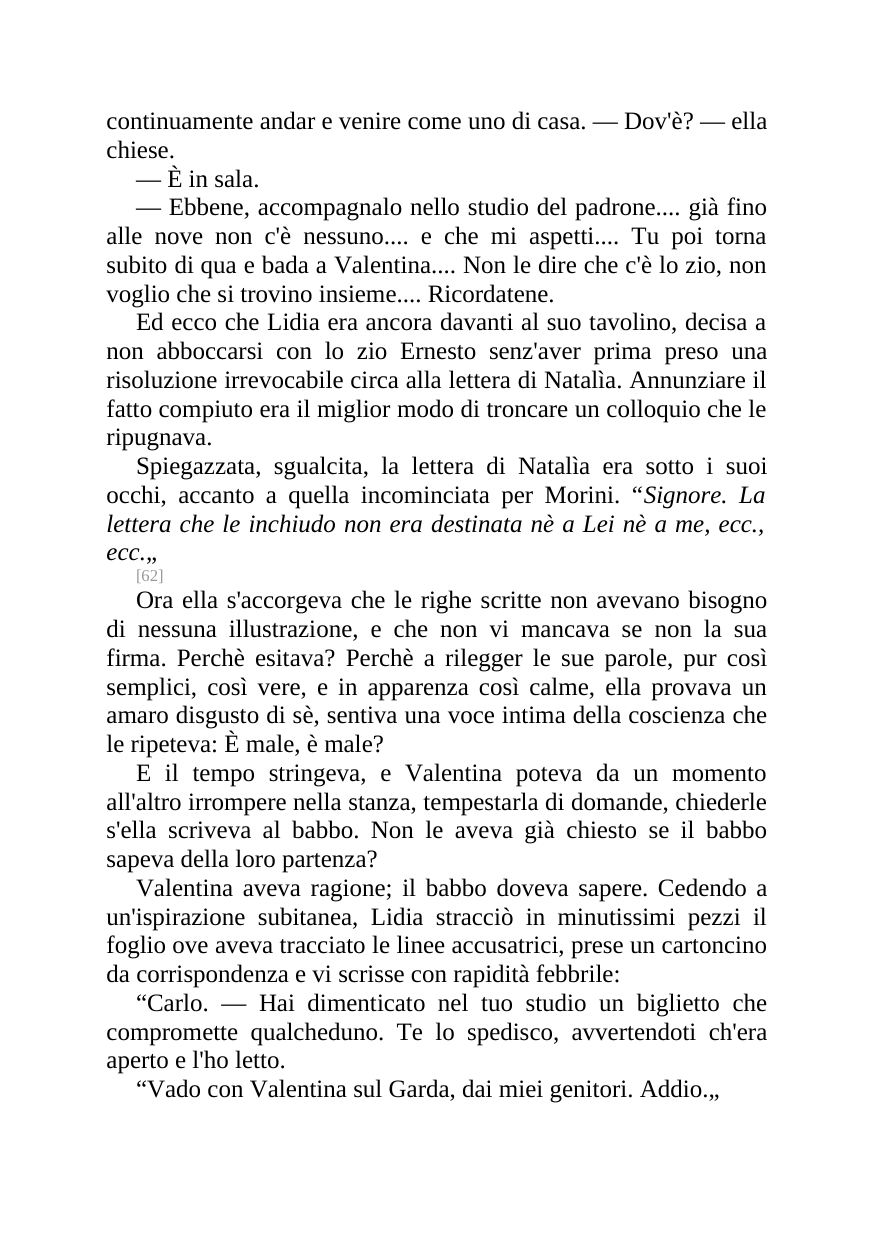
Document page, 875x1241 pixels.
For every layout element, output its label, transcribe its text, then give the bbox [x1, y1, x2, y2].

text Ora ella s'accorgeva che le righe scritte non avevano bisogno di nessuna illustrazione, e che non vi mancava se non la sua firma. Perchè esitava? Perchè a rilegger le sue parole, pur così semplici, così vere, e in apparenza così calme, ella provava un amaro disgusto di sè, sentiva una voce intima della coscienza che le ripeteva: È male, è male? [106, 585, 768, 758]
text “Carlo. — Hai dimenticato nel tuo studio un biglietto che compromette qualcheduno. Te lo spedisco, avvertendoti ch'era aperto e l'ho letto. [106, 988, 768, 1074]
text “Vado con Valentina sul Garda, dai miei genitori. Addio.„ [106, 1074, 768, 1103]
text Spiegazzata, sgualcita, la lettera di Natalìa era sotto i suoi occhi, accanto a quella incominciata per Morini. “Signore. La lettera che le inchiudo non era destinata nè a Lei nè a me, ecc., ecc.„ [106, 451, 768, 566]
text E il tempo stringeva, e Valentina poteva da un momento all'altro irrompere nella stanza, tempestarla di domande, chiederle s'ella scriveva al babbo. Non le aveva già chiesto se il babbo sapeva della loro partenza? [106, 758, 768, 873]
text [62] [164, 566, 768, 585]
text Valentina aveva ragione; il babbo doveva sapere. Cedendo a un'ispirazione subitanea, Lidia stracciò in minutissimi pezzi il foglio ove aveva tracciato le linee accusatrici, prese un cartoncino da corrispondenza e vi scrisse con rapidità febbrile: [106, 873, 768, 988]
text continuamente andar e venire come uno di casa. — Dov'è? — ella chiese. [106, 106, 768, 164]
text — È in sala. [106, 164, 768, 192]
text [62] [106, 566, 136, 585]
text — Ebbene, accompagnalo nello studio del padrone.... già fino alle nove non c'è nessuno.... e che mi aspetti.... Tu poi torna subito di qua e bada a Valentina.... Non le dire che c'è lo zio, non voglio che si trovino insieme.... Ricordatene. [106, 192, 768, 307]
text Ed ecco che Lidia era ancora davanti al suo tavolino, decisa a non abboccarsi con lo zio Ernesto senz'aver prima preso una risoluzione irrevocabile circa alla lettera di Natalìa. Annunziare il fatto compiuto era il miglior modo di troncare un colloquio che le ripugnava. [106, 307, 768, 451]
